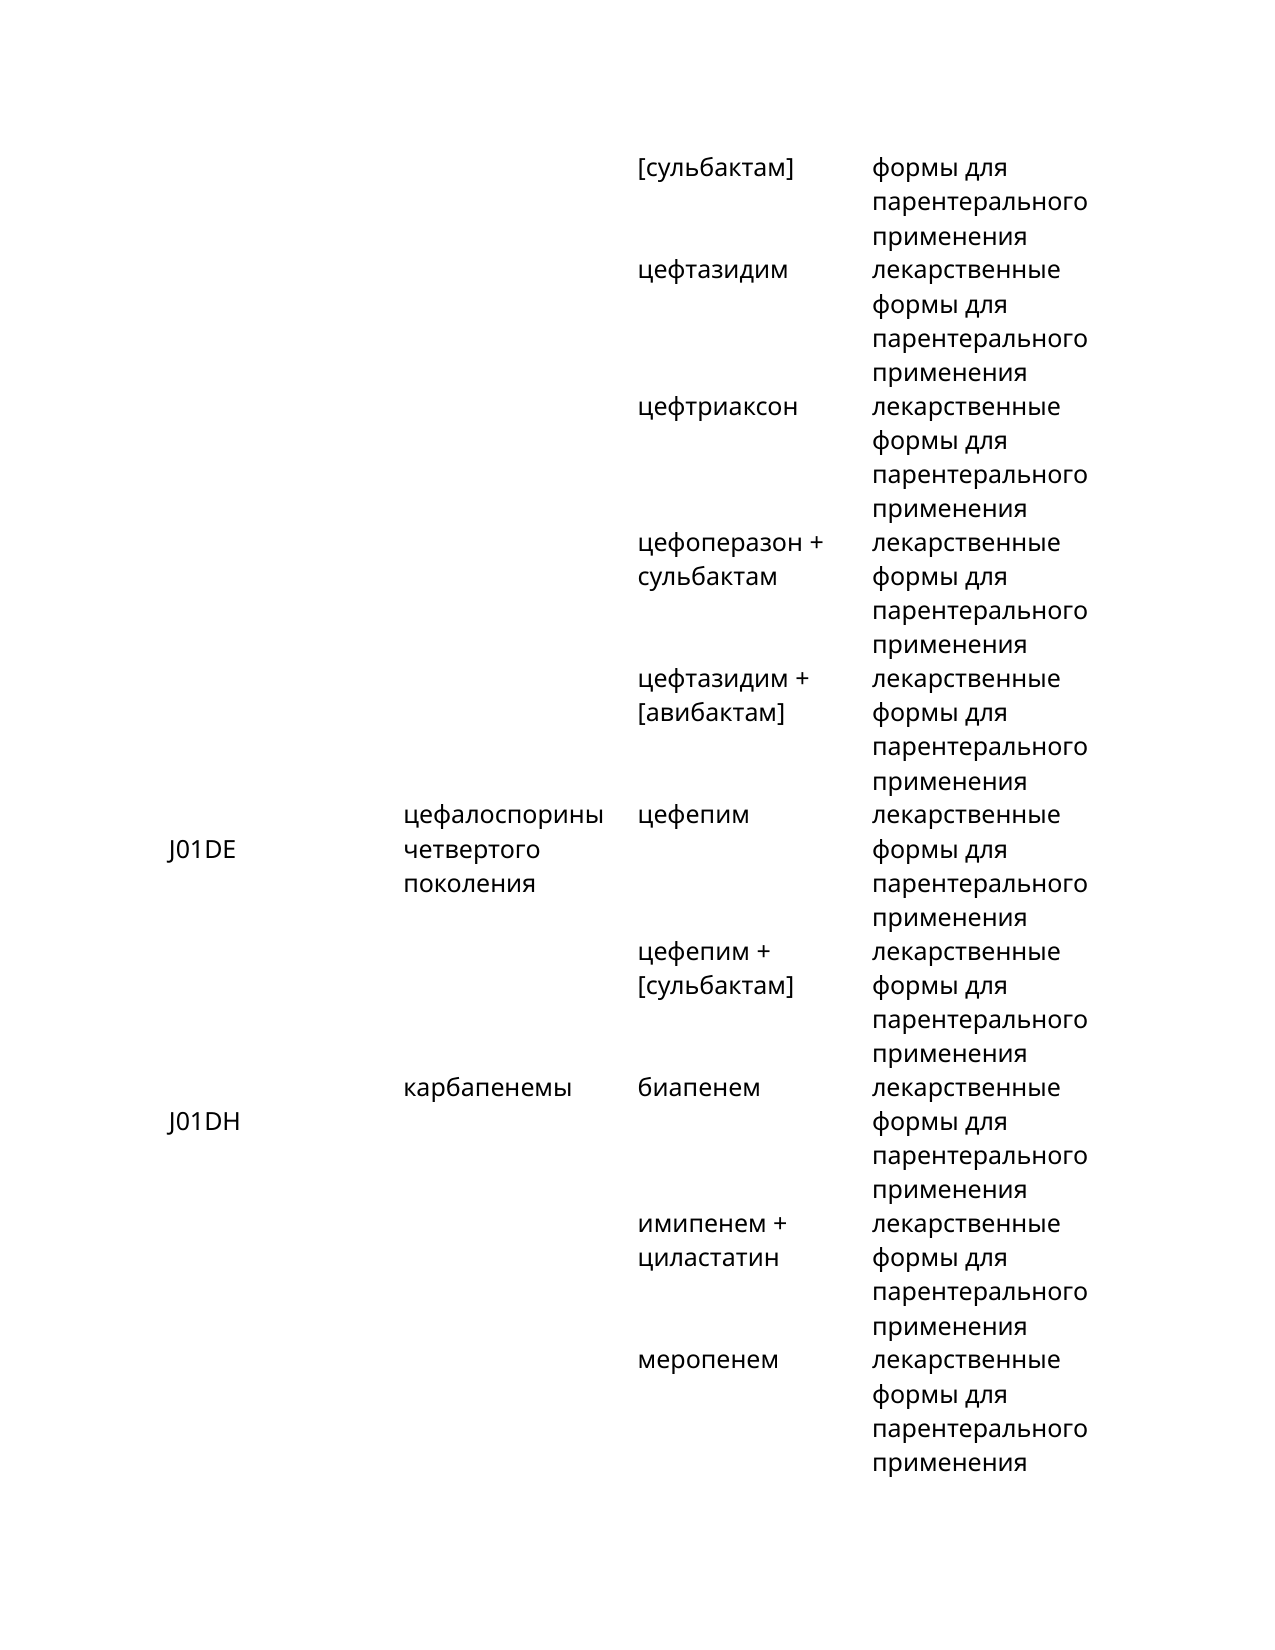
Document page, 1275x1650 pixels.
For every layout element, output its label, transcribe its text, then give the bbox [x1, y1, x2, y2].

table_cell [169, 150, 403, 797]
table_cell меропенем [638, 1342, 872, 1478]
table_cell цефоперазон + сульбактам [638, 525, 872, 661]
table_cell лекарственные формы для парентерального применения [872, 797, 1106, 933]
table_cell лекарственные формы для парентерального применения [872, 1342, 1106, 1478]
table_cell цефепим [638, 797, 872, 933]
table_cell [сульбактам] [638, 150, 872, 252]
table_cell лекарственные формы для парентерального применения [872, 525, 1106, 661]
table_cell цефепим + [сульбактам] [638, 934, 872, 1070]
table_cell формы для парентерального применения [872, 150, 1106, 252]
table_cell цефтазидим [638, 252, 872, 388]
table_cell лекарственные формы для парентерального применения [872, 389, 1106, 525]
table_cell биапенем [638, 1070, 872, 1206]
table_cell карбапенемы [403, 1070, 637, 1478]
table_cell [403, 150, 637, 797]
table_cell J01DE [169, 797, 403, 1070]
table_cell имипенем + циластатин [638, 1206, 872, 1342]
table_cell J01DH [169, 1070, 403, 1478]
table_cell лекарственные формы для парентерального применения [872, 934, 1106, 1070]
table_cell лекарственные формы для парентерального применения [872, 252, 1106, 388]
table_cell лекарственные формы для парентерального применения [872, 1206, 1106, 1342]
table_cell лекарственные формы для парентерального применения [872, 661, 1106, 797]
table_cell лекарственные формы для парентерального применения [872, 1070, 1106, 1206]
table_cell цефтриаксон [638, 389, 872, 525]
table_cell цефтазидим + [авибактам] [638, 661, 872, 797]
table_cell цефалоспорины четвертого поколения [403, 797, 637, 1070]
